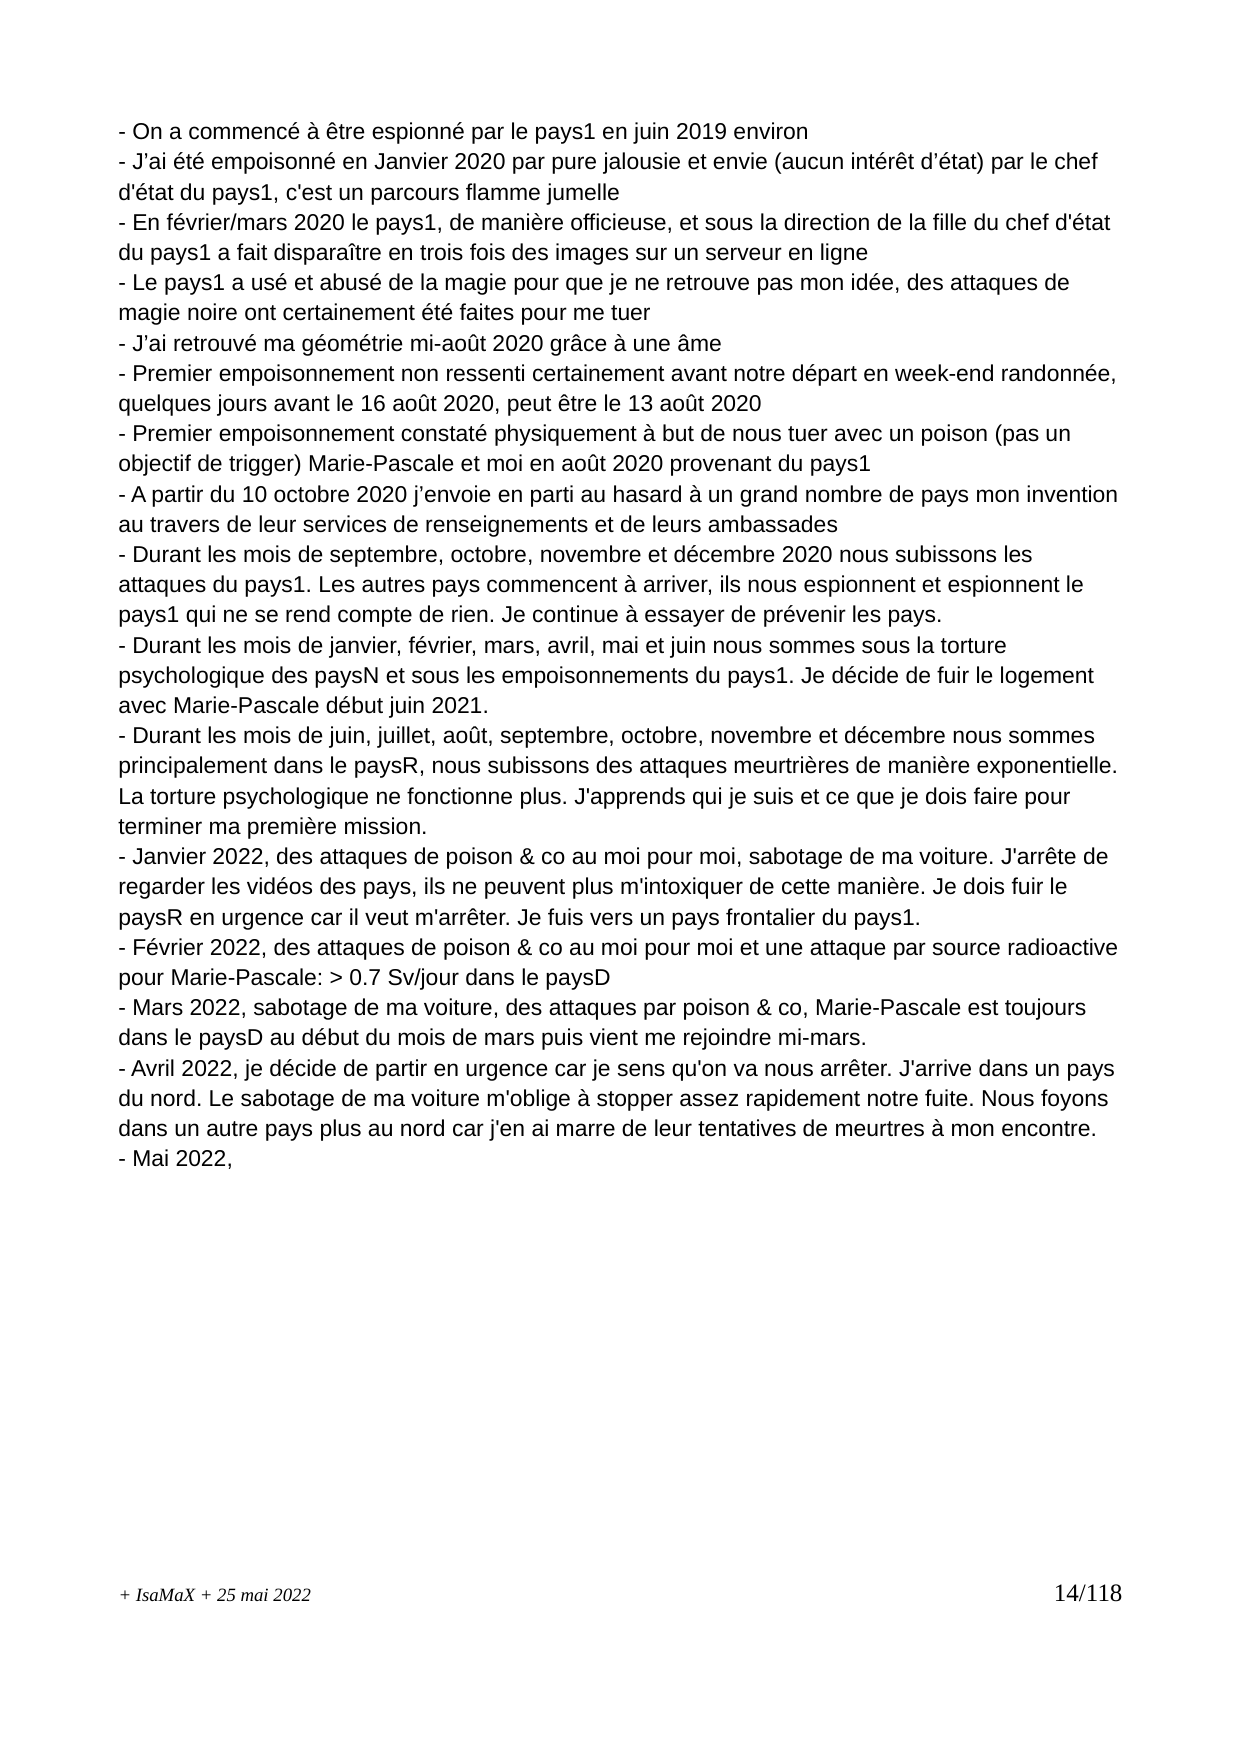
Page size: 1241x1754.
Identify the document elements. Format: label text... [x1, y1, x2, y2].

text - Premier empoisonnement constaté physiquement à but de nous tuer avec un poison (pas un objectif de trigger) Marie-Pascale et moi en août 2020 provenant du pays1 [118, 420, 1122, 477]
text - On a commencé à être espionné par le pays1 en juin 2019 environ [118, 118, 1122, 144]
text - Janvier 2022, des attaques de poison & co au moi pour moi, sabotage de ma voiture. J'arrête de regarder les vidéos des pays, ils ne peuvent plus m'intoxiquer de cette manière. Je dois fuir le paysR en urgence car il veut m'arrêter. Je fuis vers un pays frontalier du pays1. [118, 843, 1122, 930]
text - Durant les mois de juin, juillet, août, septembre, octobre, novembre et décembre nous sommes principalement dans le paysR, nous subissons des attaques meurtrières de manière exponentielle. La torture psychologique ne fonctionne plus. J'apprends qui je suis et ce que je dois faire pour terminer ma première mission. [118, 722, 1122, 839]
text - Durant les mois de janvier, février, mars, avril, mai et juin nous sommes sous la torture psychologique des paysN et sous les empoisonnements du pays1. Je décide de fuir le logement avec Marie-Pascale début juin 2021. [118, 632, 1122, 718]
text - Le pays1 a usé et abusé de la magie pour que je ne retrouve pas mon idée, des attaques de magie noire ont certainement été faites pour me tuer [118, 269, 1122, 326]
text - Avril 2022, je décide de partir en urgence car je sens qu'on va nous arrêter. J'arrive dans un pays du nord. Le sabotage de ma voiture m'oblige à stopper assez rapidement notre fuite. Nous foyons dans un autre pays plus au nord car j'en ai marre de leur tentatives de meurtres à mon encontre. [118, 1054, 1122, 1141]
text - Février 2022, des attaques de poison & co au moi pour moi et une attaque par source radioactive pour Marie-Pascale: > 0.7 Sv/jour dans le paysD [118, 934, 1122, 990]
text - Mars 2022, sabotage de ma voiture, des attaques par poison & co, Marie-Pascale est toujours dans le paysD au début du mois de mars puis vient me rejoindre mi-mars. [118, 994, 1122, 1051]
text - A partir du 10 octobre 2020 j’envoie en parti au hasard à un grand nombre de pays mon invention au travers de leur services de renseignements et de leurs ambassades [118, 481, 1122, 537]
text - Premier empoisonnement non ressenti certainement avant notre départ en week-end randonnée, quelques jours avant le 16 août 2020, peut être le 13 août 2020 [118, 360, 1122, 416]
text - Mai 2022, [118, 1145, 1122, 1172]
text - En février/mars 2020 le pays1, de manière officieuse, et sous la direction de la fille du chef d'état du pays1 a fait disparaître en trois fois des images sur un serveur en ligne [118, 209, 1122, 265]
text - Durant les mois de septembre, octobre, novembre et décembre 2020 nous subissons les attaques du pays1. Les autres pays commencent à arriver, ils nous espionnent et espionnent le pays1 qui ne se rend compte de rien. Je continue à essayer de prévenir les pays. [118, 541, 1122, 628]
text - J’ai retrouvé ma géométrie mi-août 2020 grâce à une âme [118, 329, 1122, 356]
text - J’ai été empoisonné en Janvier 2020 par pure jalousie et envie (aucun intérêt d’état) par le chef d'état du pays1, c'est un parcours flamme jumelle [118, 148, 1122, 205]
